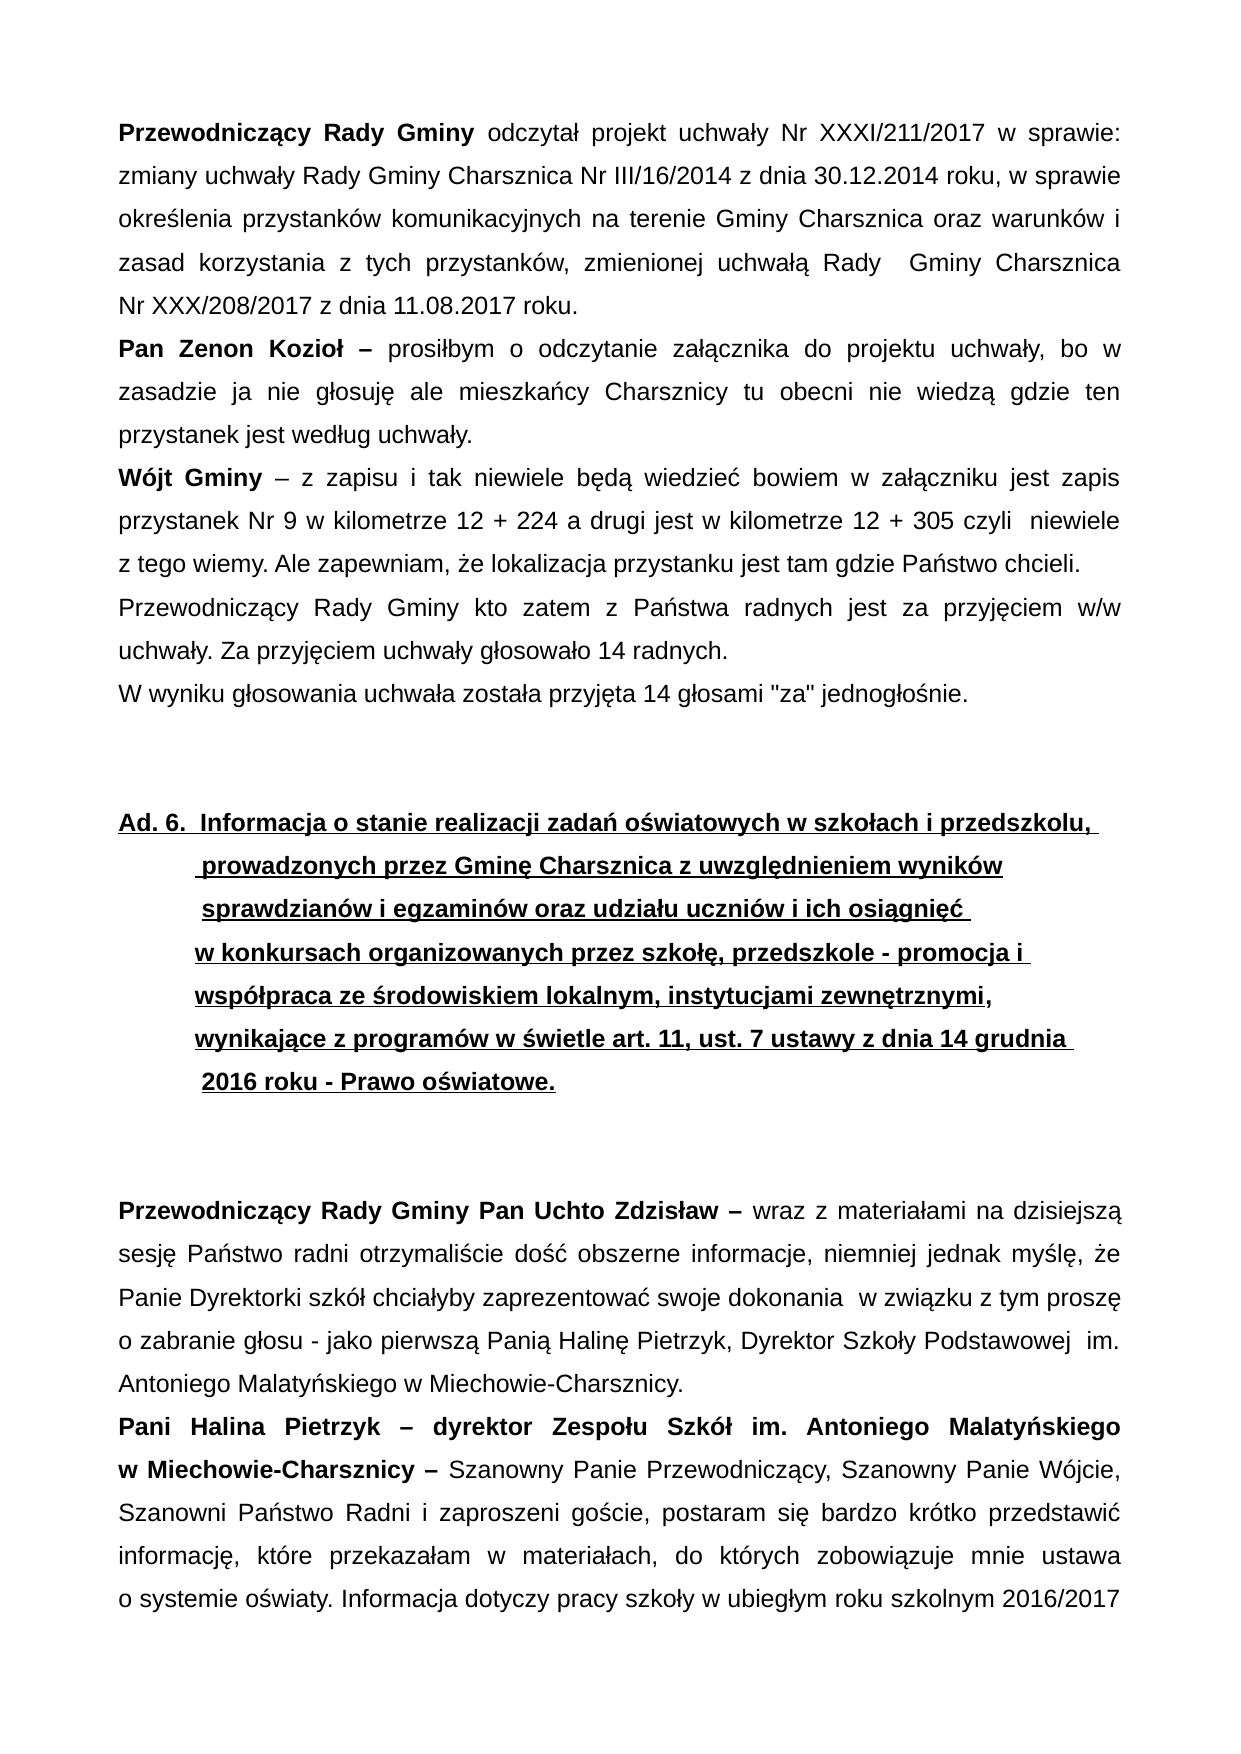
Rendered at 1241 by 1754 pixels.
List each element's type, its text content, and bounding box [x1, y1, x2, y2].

text sprawdzianów i egzaminów oraz udziału uczniów i ich osiągnięć [118, 894, 1122, 923]
text Przewodniczący Rady Gminy kto zatem z Państwa radnych jest za przyjęciem w/w uchwały. Za przyjęciem uchwały głosowało 14 radnych. [118, 592, 1122, 664]
text wynikające z programów w świetle art. 11, ust. 7 ustawy z dnia 14 grudnia [118, 1024, 1122, 1052]
text prowadzonych przez Gminę Charsznica z uwzględnieniem wyników [118, 851, 1122, 880]
text W wyniku głosowania uchwała została przyjęta 14 głosami "za" jednogłośnie. [118, 679, 1122, 707]
text Wójt Gminy – z zapisu i tak niewiele będą wiedzieć bowiem w załączniku jest zapis przystanek Nr 9 w kilometrze 12 + 224 a drugi jest w kilometrze 12 + 305 czyli niewiele z tego wiemy. Ale zapewniam, że lokalizacja przystanku jest tam gdzie Państwo chcieli. [118, 463, 1122, 578]
text współpraca ze środowiskiem lokalnym, instytucjami zewnętrznymi, [118, 981, 1122, 1009]
text 2016 roku - Prawo oświatowe. [118, 1067, 1122, 1096]
text Przewodniczący Rady Gminy Pan Uchto Zdzisław – wraz z materiałami na dzisiejszą sesję Państwo radni otrzymaliście dość obszerne informacje, niemniej jednak myślę, że Panie Dyrektorki szkół chciałyby zaprezentować swoje dokonania w związku z tym proszę o zabranie głosu - jako pierwszą Panią Halinę Pietrzyk, Dyrektor Szkoły Podstawowej im. Antoniego Malatyńskiego w Miechowie-Charsznicy. [118, 1196, 1122, 1397]
text Przewodniczący Rady Gminy odczytał projekt uchwały Nr XXXI/211/2017 w sprawie: zmiany uchwały Rady Gminy Charsznica Nr III/16/2014 z dnia 30.12.2014 roku, w sprawie określenia przystanków komunikacyjnych na terenie Gminy Charsznica oraz warunków i zasad korzystania z tych przystanków, zmienionej uchwałą Rady Gminy Charsznica Nr XXX/208/2017 z dnia 11.08.2017 roku. [118, 118, 1122, 319]
text Pan Zenon Kozioł – prosiłbym o odczytanie załącznika do projektu uchwały, bo w zasadzie ja nie głosuję ale mieszkańcy Charsznicy tu obecni nie wiedzą gdzie ten przystanek jest według uchwały. [118, 334, 1122, 449]
text Pani Halina Pietrzyk – dyrektor Zespołu Szkół im. Antoniego Malatyńskiego w Miechowie-Charsznicy – Szanowny Panie Przewodniczący, Szanowny Panie Wójcie, Szanowni Państwo Radni i zaproszeni goście, postaram się bardzo krótko przedstawić informację, które przekazałam w materiałach, do których zobowiązuje mnie ustawa o systemie oświaty. Informacja dotyczy pracy szkoły w ubiegłym roku szkolnym 2016/2017 [118, 1412, 1122, 1613]
text Ad. 6. Informacja o stanie realizacji zadań oświatowych w szkołach i przedszkolu, [118, 808, 1122, 837]
text w konkursach organizowanych przez szkołę, przedszkole - promocja i [118, 937, 1122, 966]
